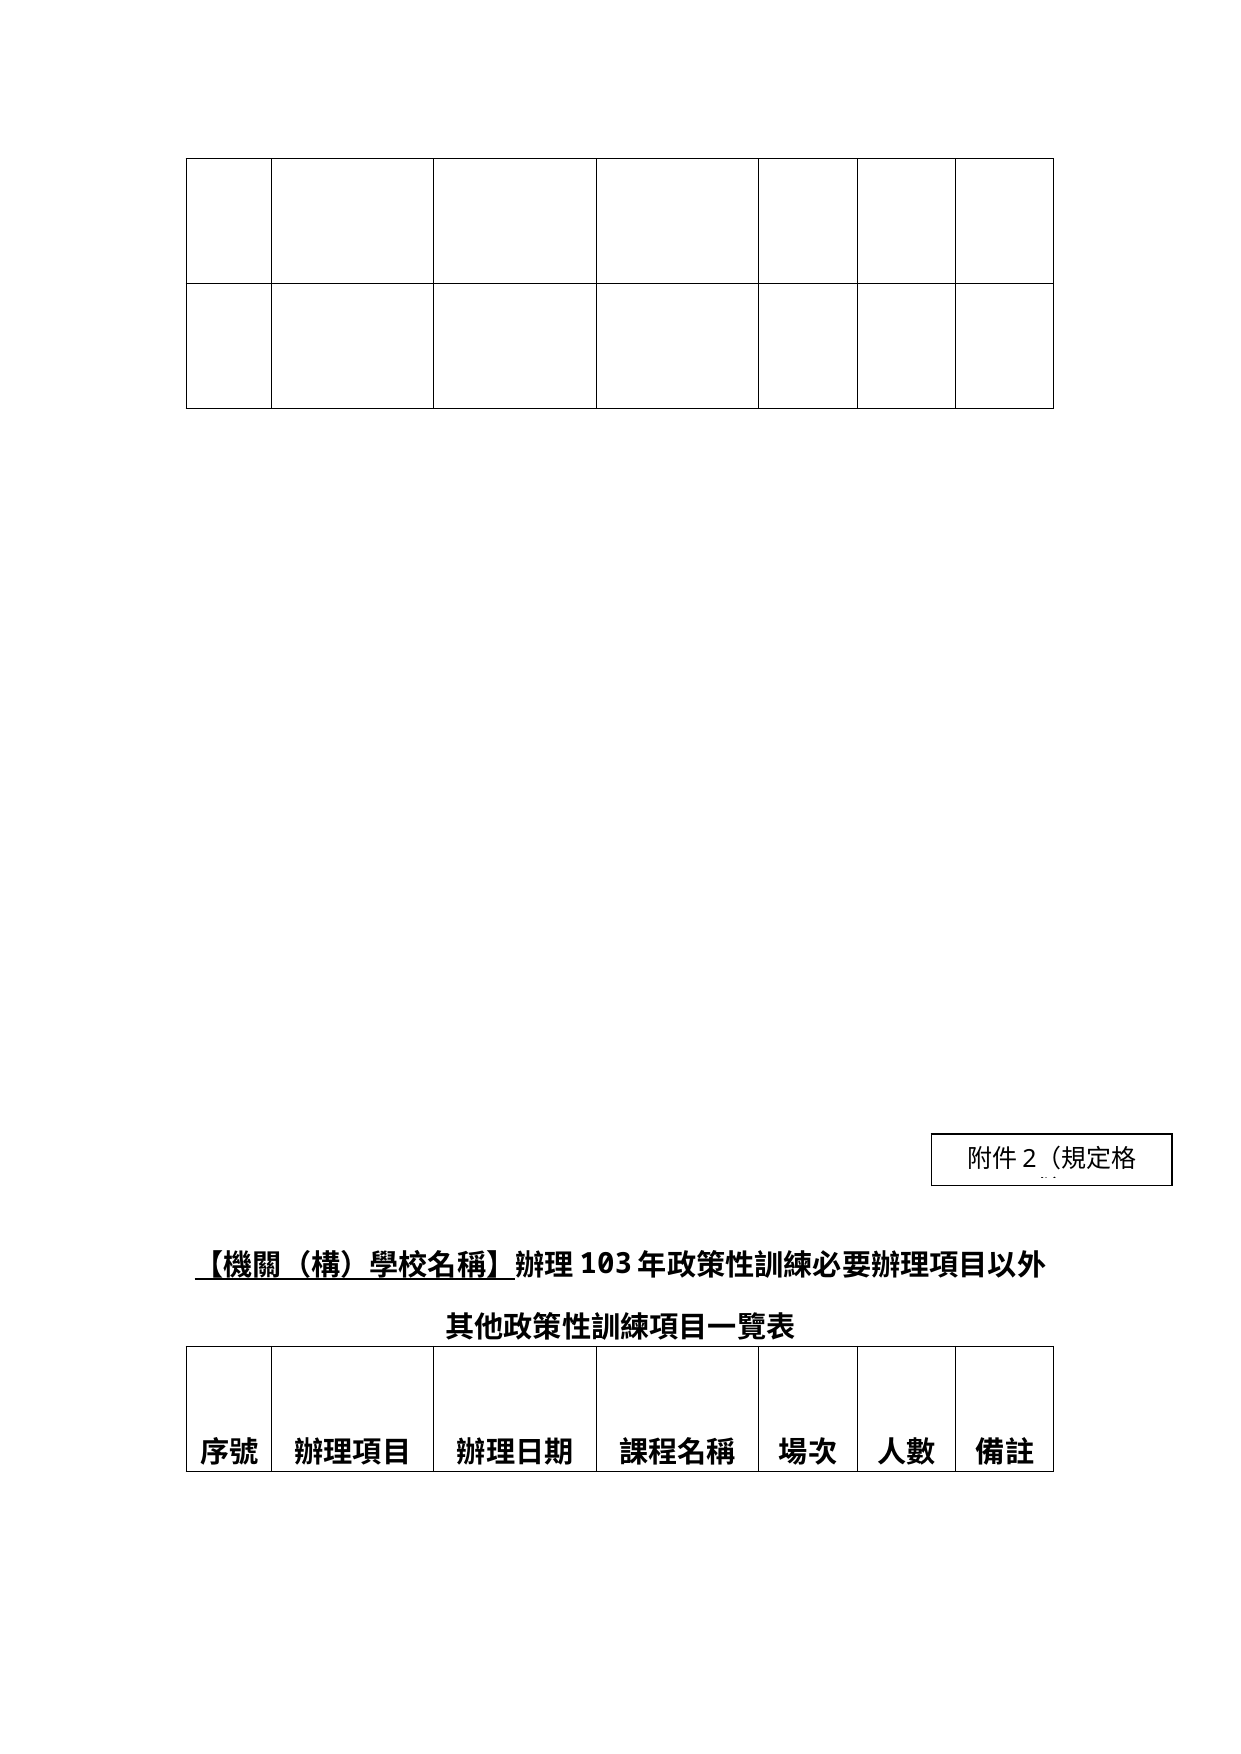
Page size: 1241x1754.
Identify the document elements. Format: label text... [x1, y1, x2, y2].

table_cell [956, 159, 1053, 283]
table_cell [956, 284, 1053, 408]
table_header 備註 [956, 1347, 1053, 1471]
text 【機關（構）學校名稱】辦理103年政策性訓練必要辦理項目以外其他政策性訓練項目一覽表 [187, 1221, 1053, 1346]
table_cell [597, 284, 758, 408]
text [932, 1135, 1171, 1185]
table_header 辦理日期 [434, 1347, 596, 1471]
table_cell [759, 284, 857, 408]
table_header 場次 [759, 1347, 857, 1471]
table_header 人數 [858, 1347, 955, 1471]
table_cell [434, 159, 596, 283]
table_cell [187, 284, 271, 408]
table_cell [759, 159, 857, 283]
table_header 序號 [187, 1347, 271, 1471]
table_cell [434, 284, 596, 408]
table_header 辦理項目 [272, 1347, 433, 1471]
table_cell [272, 159, 433, 283]
table_cell [272, 284, 433, 408]
table_cell [597, 159, 758, 283]
text 附件2（規定格式） [947, 1142, 1156, 1177]
table_cell [858, 159, 955, 283]
table_cell [187, 159, 271, 283]
table_header 課程名稱 [597, 1347, 758, 1471]
table_cell [858, 284, 955, 408]
